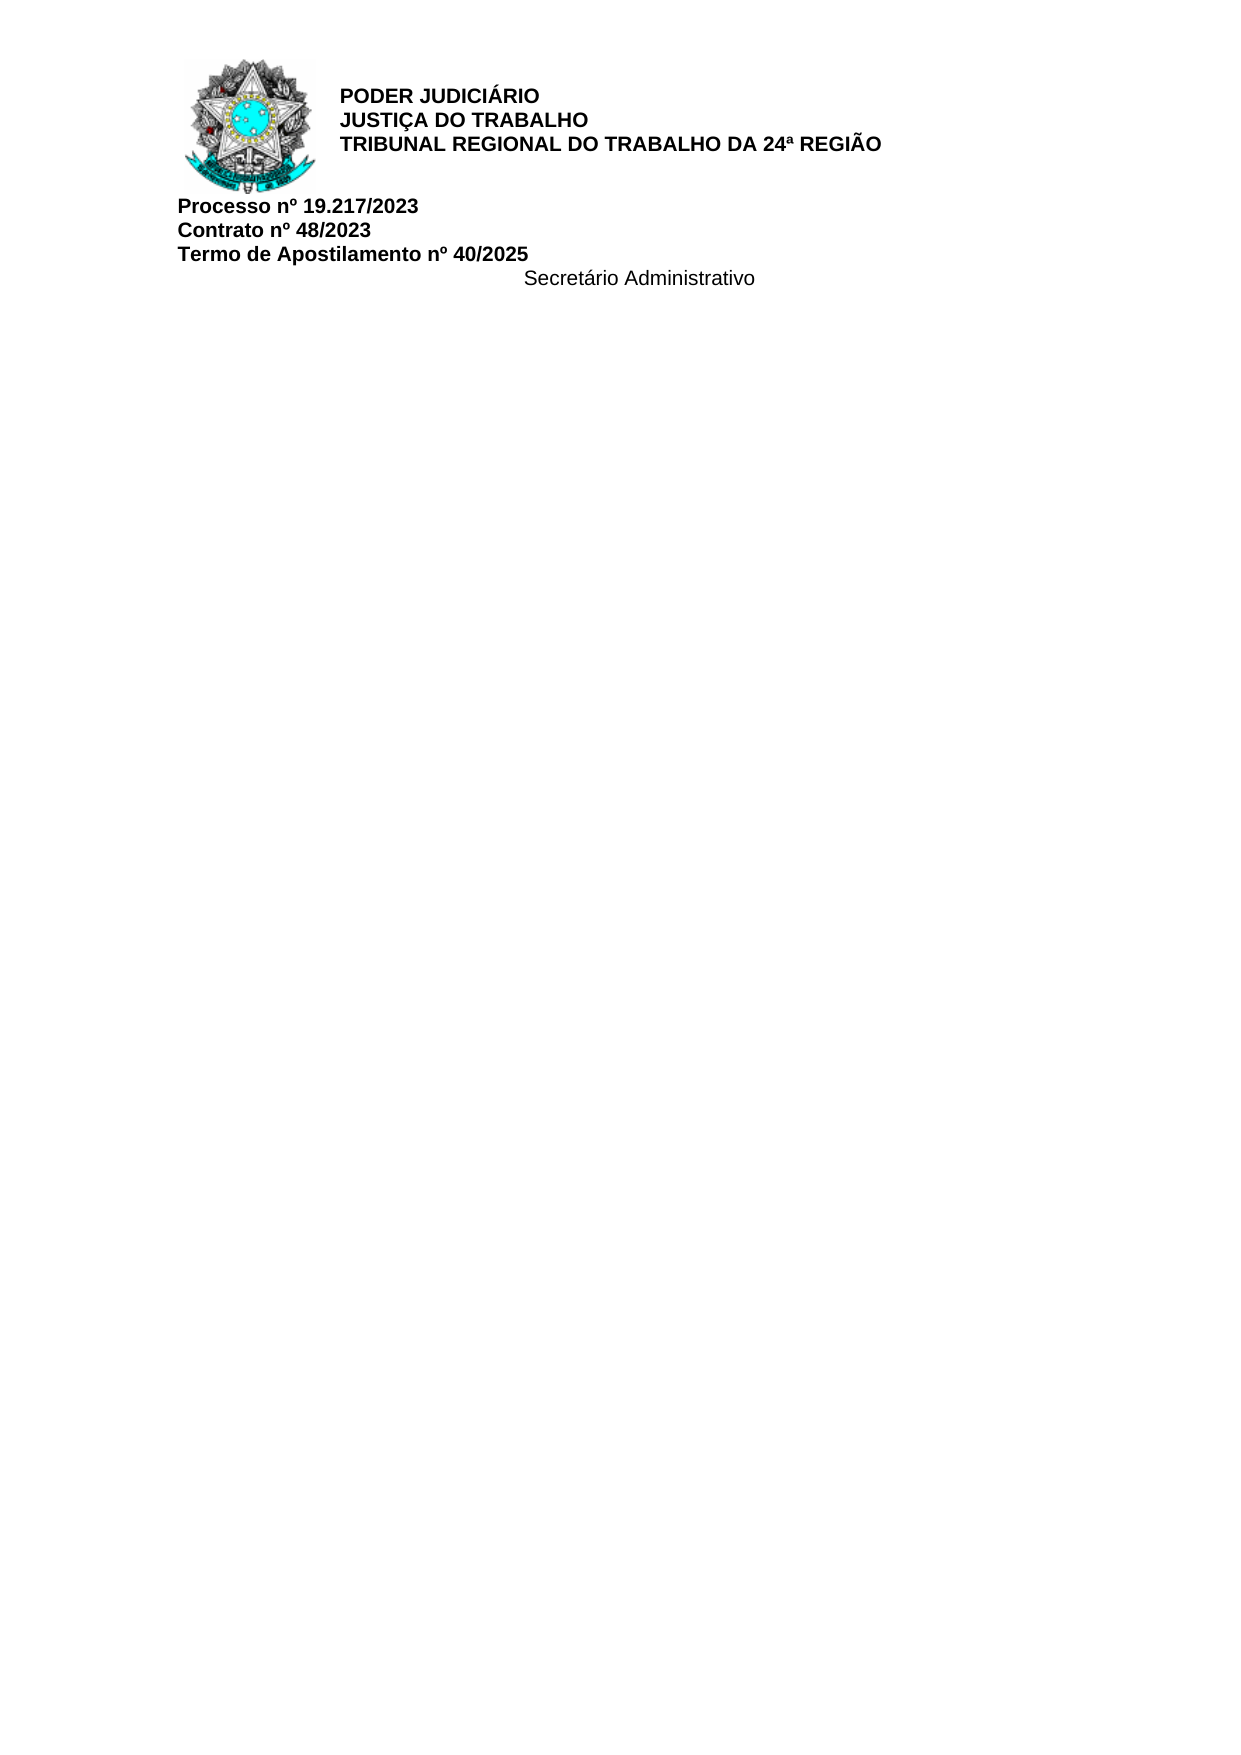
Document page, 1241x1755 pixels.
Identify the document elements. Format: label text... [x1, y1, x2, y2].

subtitle Secretário Administrativo [162, 265, 1122, 289]
